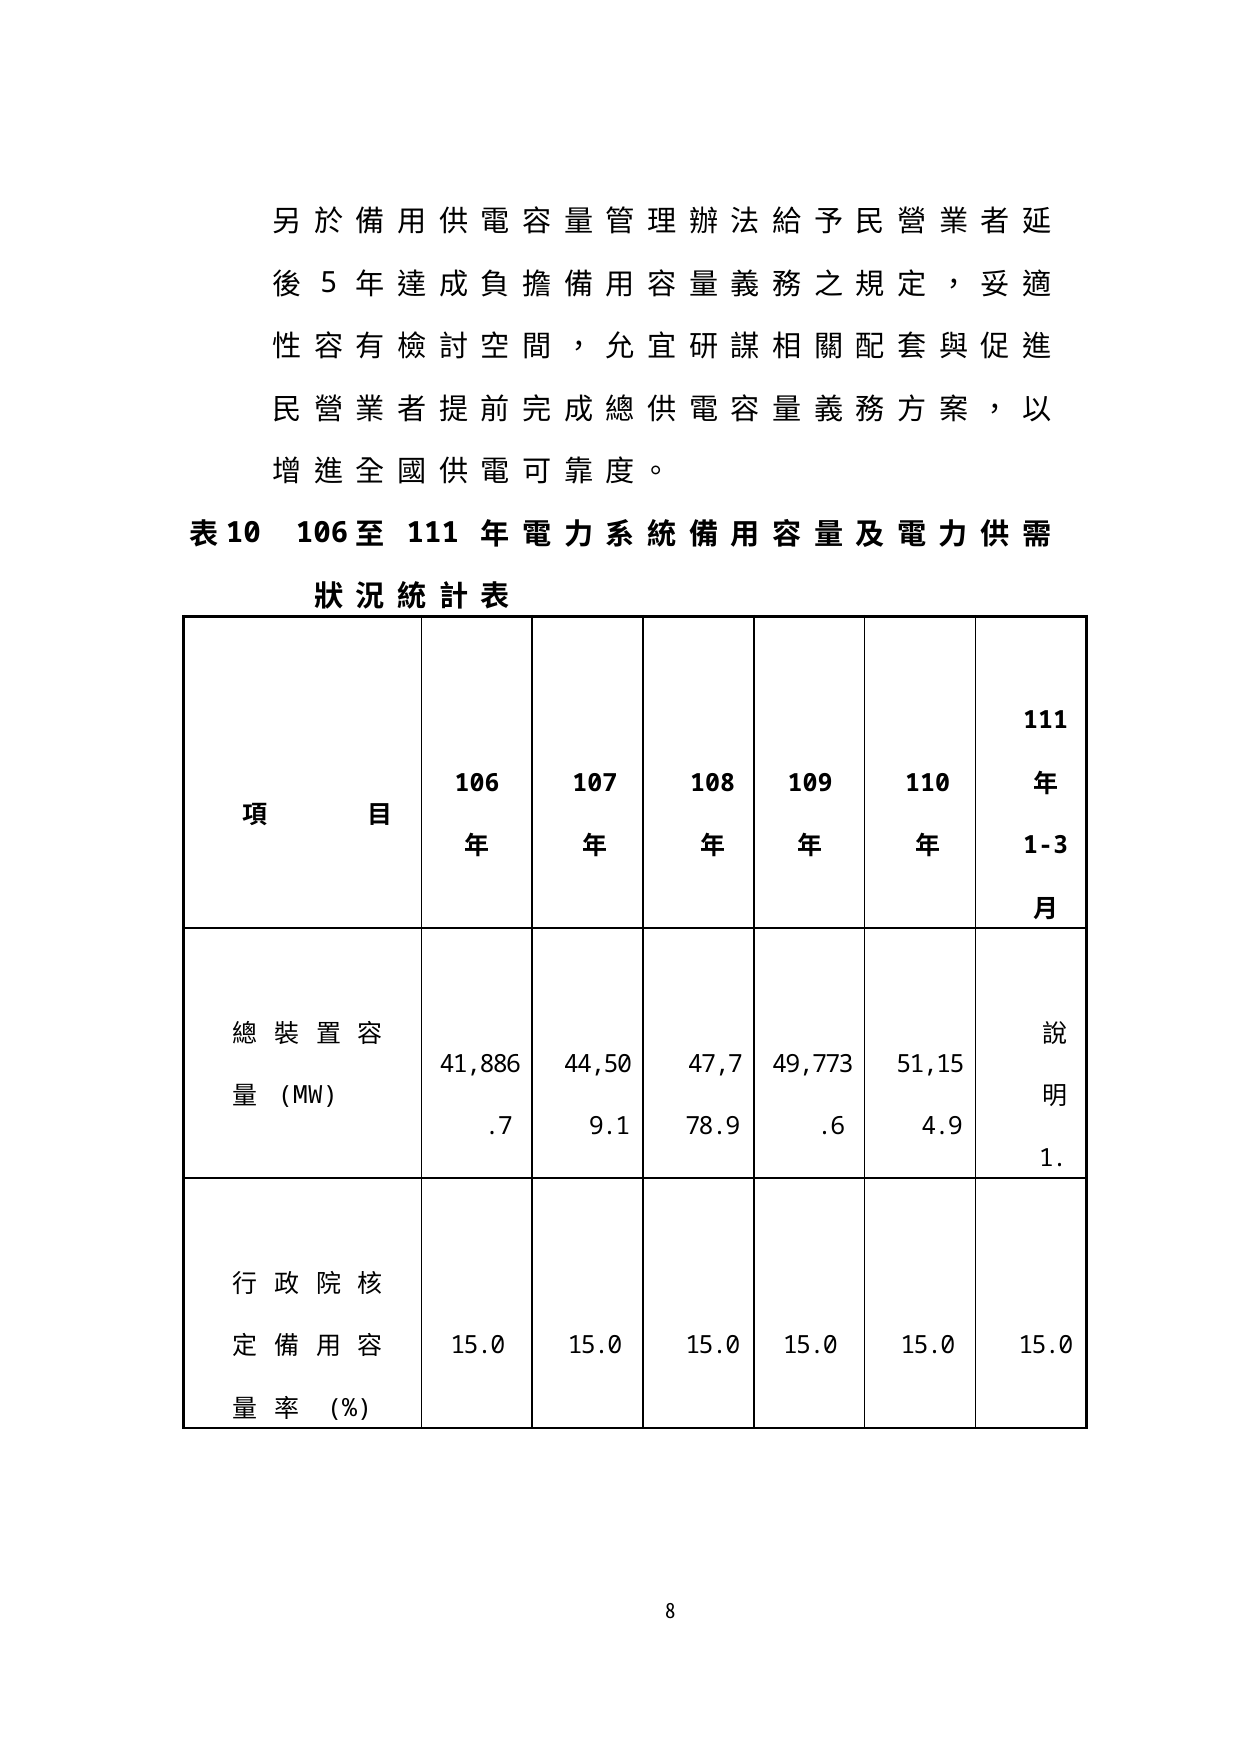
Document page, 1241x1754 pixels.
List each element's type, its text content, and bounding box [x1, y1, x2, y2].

table_cell 49,773.6 [755, 929, 864, 1177]
table_cell 41,886.7 [422, 929, 531, 1177]
table_header 106年 [422, 618, 531, 927]
table_cell 51,154.9 [865, 929, 975, 1177]
table_cell 44,509.1 [533, 929, 642, 1177]
table_cell 說明1. [976, 929, 1085, 1177]
table_cell 15.0 [976, 1179, 1085, 1427]
table_header 111年 1-3月 [976, 618, 1085, 927]
table_header 109年 [755, 618, 864, 927]
table_cell 15.0 [865, 1179, 975, 1427]
table_header 110年 [865, 618, 975, 927]
table_cell 行政院核定備用容量率(%) [185, 1179, 421, 1427]
table_cell 15.0 [533, 1179, 642, 1427]
table_header 項 目 [185, 618, 421, 927]
text 表10 106至111年電力系統備用容量及電力供需狀況統計表 [173, 490, 1058, 615]
table_header 108年 [644, 618, 753, 927]
table_header 107年 [533, 618, 642, 927]
text 另於備用供電容量管理辦法給予民營業者延後5年達成負擔備用容量義務之規定，妥適性容有檢討空間，允宜研謀相關配套與促進民營業者提前完成總供電容量義務方案，以增進全國供電可靠度。 [242, 177, 1058, 490]
table_cell 總裝置容量(MW) [185, 929, 421, 1177]
table_cell 15.0 [422, 1179, 531, 1427]
table_cell 15.0 [644, 1179, 753, 1427]
table_cell 15.0 [755, 1179, 864, 1427]
table_cell 47,778.9 [644, 929, 753, 1177]
